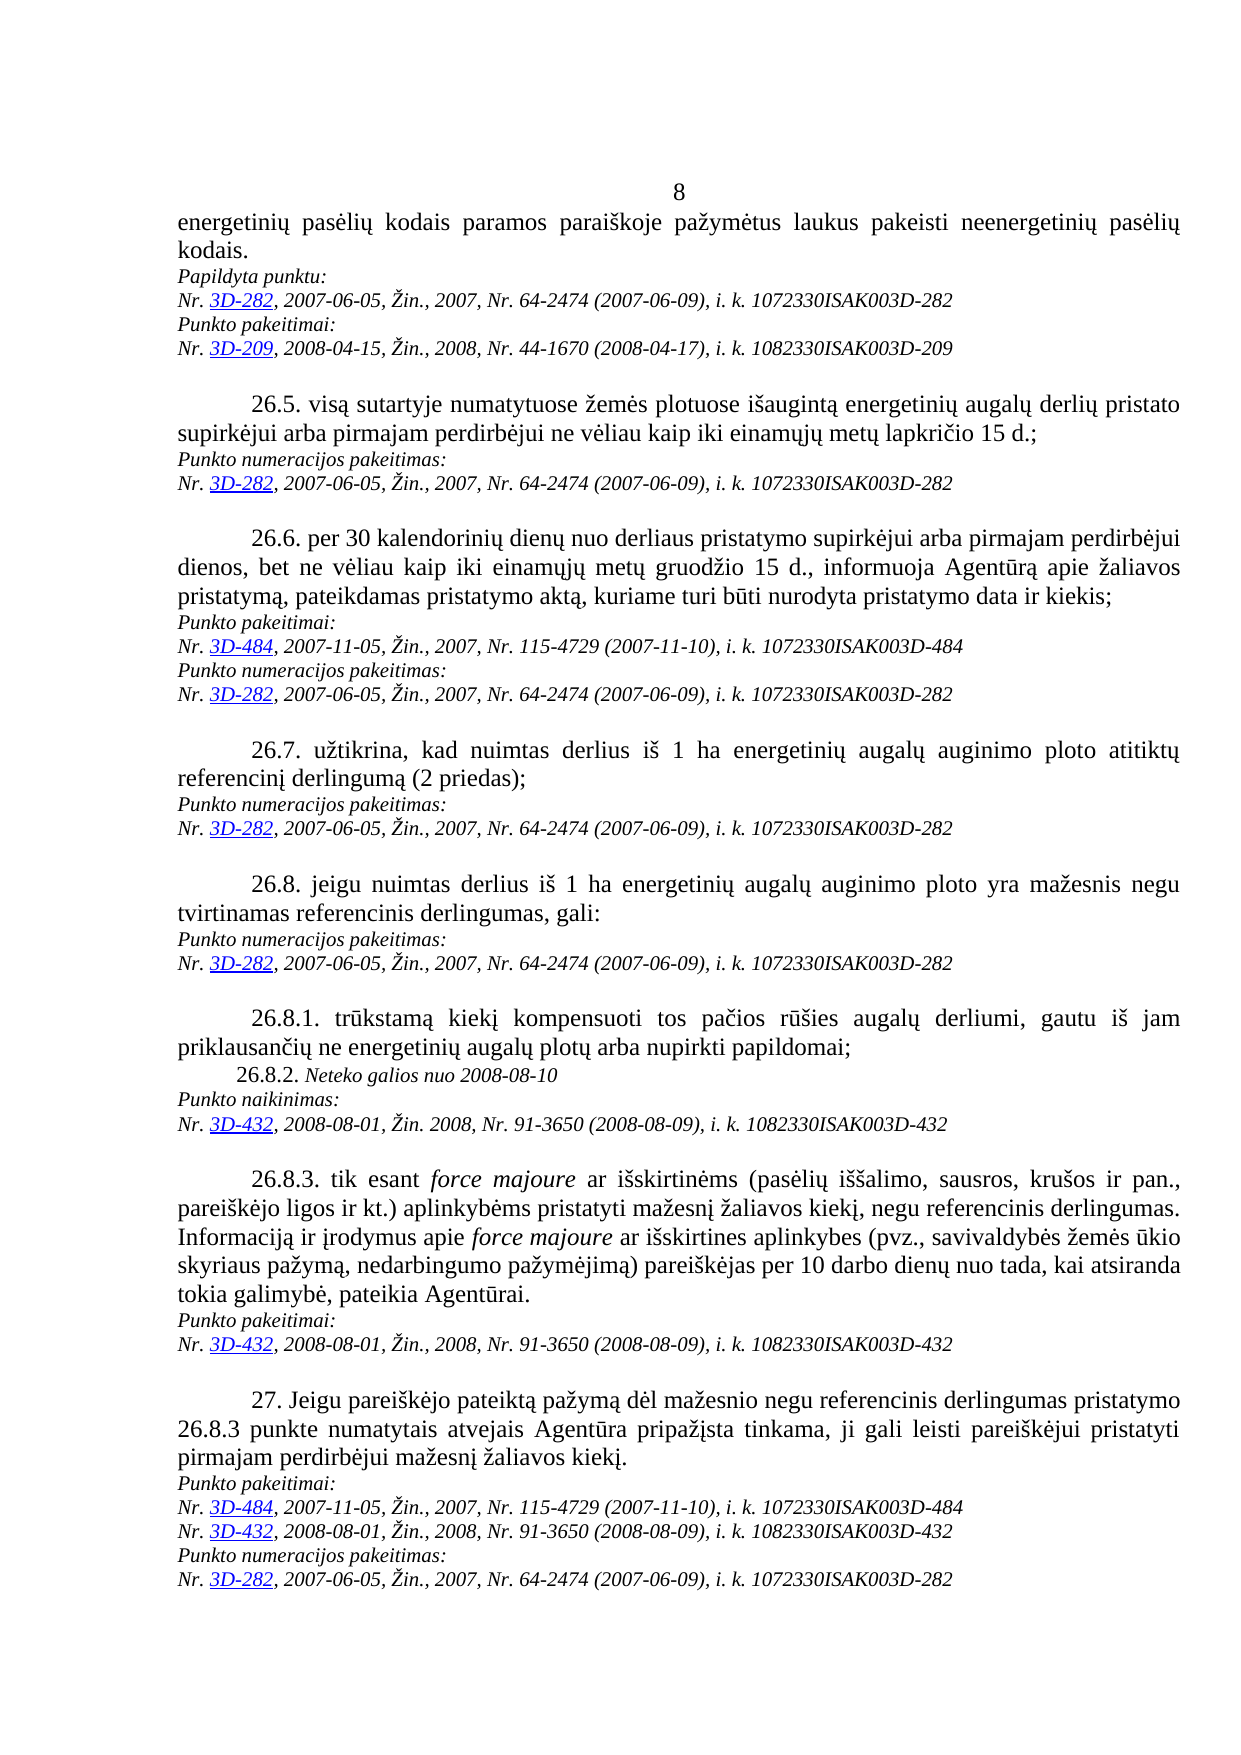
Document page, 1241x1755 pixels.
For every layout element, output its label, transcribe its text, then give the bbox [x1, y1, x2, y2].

text 26.5. visą sutartyje numatytuose žemės plotuose išaugintą energetinių augalų derlių pristato supirkėjui arba pirmajam perdirbėjui ne vėliau kaip iki einamųjų metų lapkričio 15 d.; [177, 389, 1181, 447]
text 26.8. jeigu nuimtas derlius iš 1 ha energetinių augalų auginimo ploto yra mažesnis negu tvirtinamas referencinis derlingumas, gali: [177, 869, 1181, 927]
text Punkto pakeitimai: [177, 610, 1181, 634]
text 26.7. užtikrina, kad nuimtas derlius iš 1 ha energetinių augalų auginimo ploto atitiktų referencinį derlingumą (2 priedas); [177, 735, 1181, 792]
text Nr. 3D-484, 2007-11-05, Žin., 2007, Nr. 115-4729 (2007-11-10), i. k. 1072330ISAK003D-484 [177, 634, 1181, 658]
text 26.8.1. trūkstamą kiekį kompensuoti tos pačios rūšies augalų derliumi, gautu iš jam priklausančių ne energetinių augalų plotų arba nupirkti papildomai; [177, 1003, 1181, 1061]
text 26.6. per 30 kalendorinių dienų nuo derliaus pristatymo supirkėjui arba pirmajam perdirbėjui dienos, bet ne vėliau kaip iki einamųjų metų gruodžio 15 d., informuoja Agentūrą apie žaliavos pristatymą, pateikdamas pristatymo aktą, kuriame turi būti nurodyta pristatymo data ir kiekis; [177, 523, 1181, 610]
text Punkto numeracijos pakeitimas: [177, 927, 1181, 951]
text Nr. 3D-282, 2007-06-05, Žin., 2007, Nr. 64-2474 (2007-06-09), i. k. 1072330ISAK003D-282 [177, 288, 1181, 312]
text Nr. 3D-282, 2007-06-05, Žin., 2007, Nr. 64-2474 (2007-06-09), i. k. 1072330ISAK003D-282 [177, 816, 1181, 840]
text Punkto numeracijos pakeitimas: [177, 658, 1181, 682]
text 26.8.2. Neteko galios nuo 2008-08-10 [177, 1061, 1181, 1087]
text Nr. 3D-282, 2007-06-05, Žin., 2007, Nr. 64-2474 (2007-06-09), i. k. 1072330ISAK003D-282 [177, 1567, 1181, 1591]
text Papildyta punktu: [177, 264, 1181, 288]
text Punkto pakeitimai: [177, 1308, 1181, 1332]
text Nr. 3D-432, 2008-08-01, Žin. 2008, Nr. 91-3650 (2008-08-09), i. k. 1082330ISAK003D-432 [177, 1111, 1181, 1136]
text 26.8.3. tik esant force majoure ar išskirtinėms (pasėlių iššalimo, sausros, krušos ir pan., pareiškėjo ligos ir kt.) aplinkybėms pristatyti mažesnį žaliavos kiekį, negu referencinis derlingumas. Informaciją ir įrodymus apie force majoure ar išskirtines aplinkybes (pvz., savivaldybės žemės ūkio skyriaus pažymą, nedarbingumo pažymėjimą) pareiškėjas per 10 darbo dienų nuo tada, kai atsiranda tokia galimybė, pateikia Agentūrai. [177, 1164, 1181, 1308]
text Punkto numeracijos pakeitimas: [177, 447, 1181, 471]
text Nr. 3D-432, 2008-08-01, Žin., 2008, Nr. 91-3650 (2008-08-09), i. k. 1082330ISAK003D-432 [177, 1519, 1181, 1543]
text Punkto numeracijos pakeitimas: [177, 792, 1181, 816]
text Nr. 3D-282, 2007-06-05, Žin., 2007, Nr. 64-2474 (2007-06-09), i. k. 1072330ISAK003D-282 [177, 682, 1181, 706]
text 27. Jeigu pareiškėjo pateiktą pažymą dėl mažesnio negu referencinis derlingumas pristatymo 26.8.3 punkte numatytais atvejais Agentūra pripažįsta tinkama, ji gali leisti pareiškėjui pristatyti pirmajam perdirbėjui mažesnį žaliavos kiekį. [177, 1385, 1181, 1471]
text Punkto pakeitimai: [177, 1471, 1181, 1495]
text Punkto naikinimas: [177, 1087, 1181, 1111]
text energetinių pasėlių kodais paramos paraiškoje pažymėtus laukus pakeisti neenergetinių pasėlių kodais. [177, 207, 1181, 264]
text Punkto pakeitimai: [177, 312, 1181, 336]
text Nr. 3D-209, 2008-04-15, Žin., 2008, Nr. 44-1670 (2008-04-17), i. k. 1082330ISAK003D-209 [177, 336, 1181, 360]
text Nr. 3D-282, 2007-06-05, Žin., 2007, Nr. 64-2474 (2007-06-09), i. k. 1072330ISAK003D-282 [177, 951, 1181, 975]
text Nr. 3D-484, 2007-11-05, Žin., 2007, Nr. 115-4729 (2007-11-10), i. k. 1072330ISAK003D-484 [177, 1495, 1181, 1519]
text Nr. 3D-282, 2007-06-05, Žin., 2007, Nr. 64-2474 (2007-06-09), i. k. 1072330ISAK003D-282 [177, 471, 1181, 495]
text Punkto numeracijos pakeitimas: [177, 1543, 1181, 1567]
text Nr. 3D-432, 2008-08-01, Žin., 2008, Nr. 91-3650 (2008-08-09), i. k. 1082330ISAK003D-432 [177, 1332, 1181, 1356]
